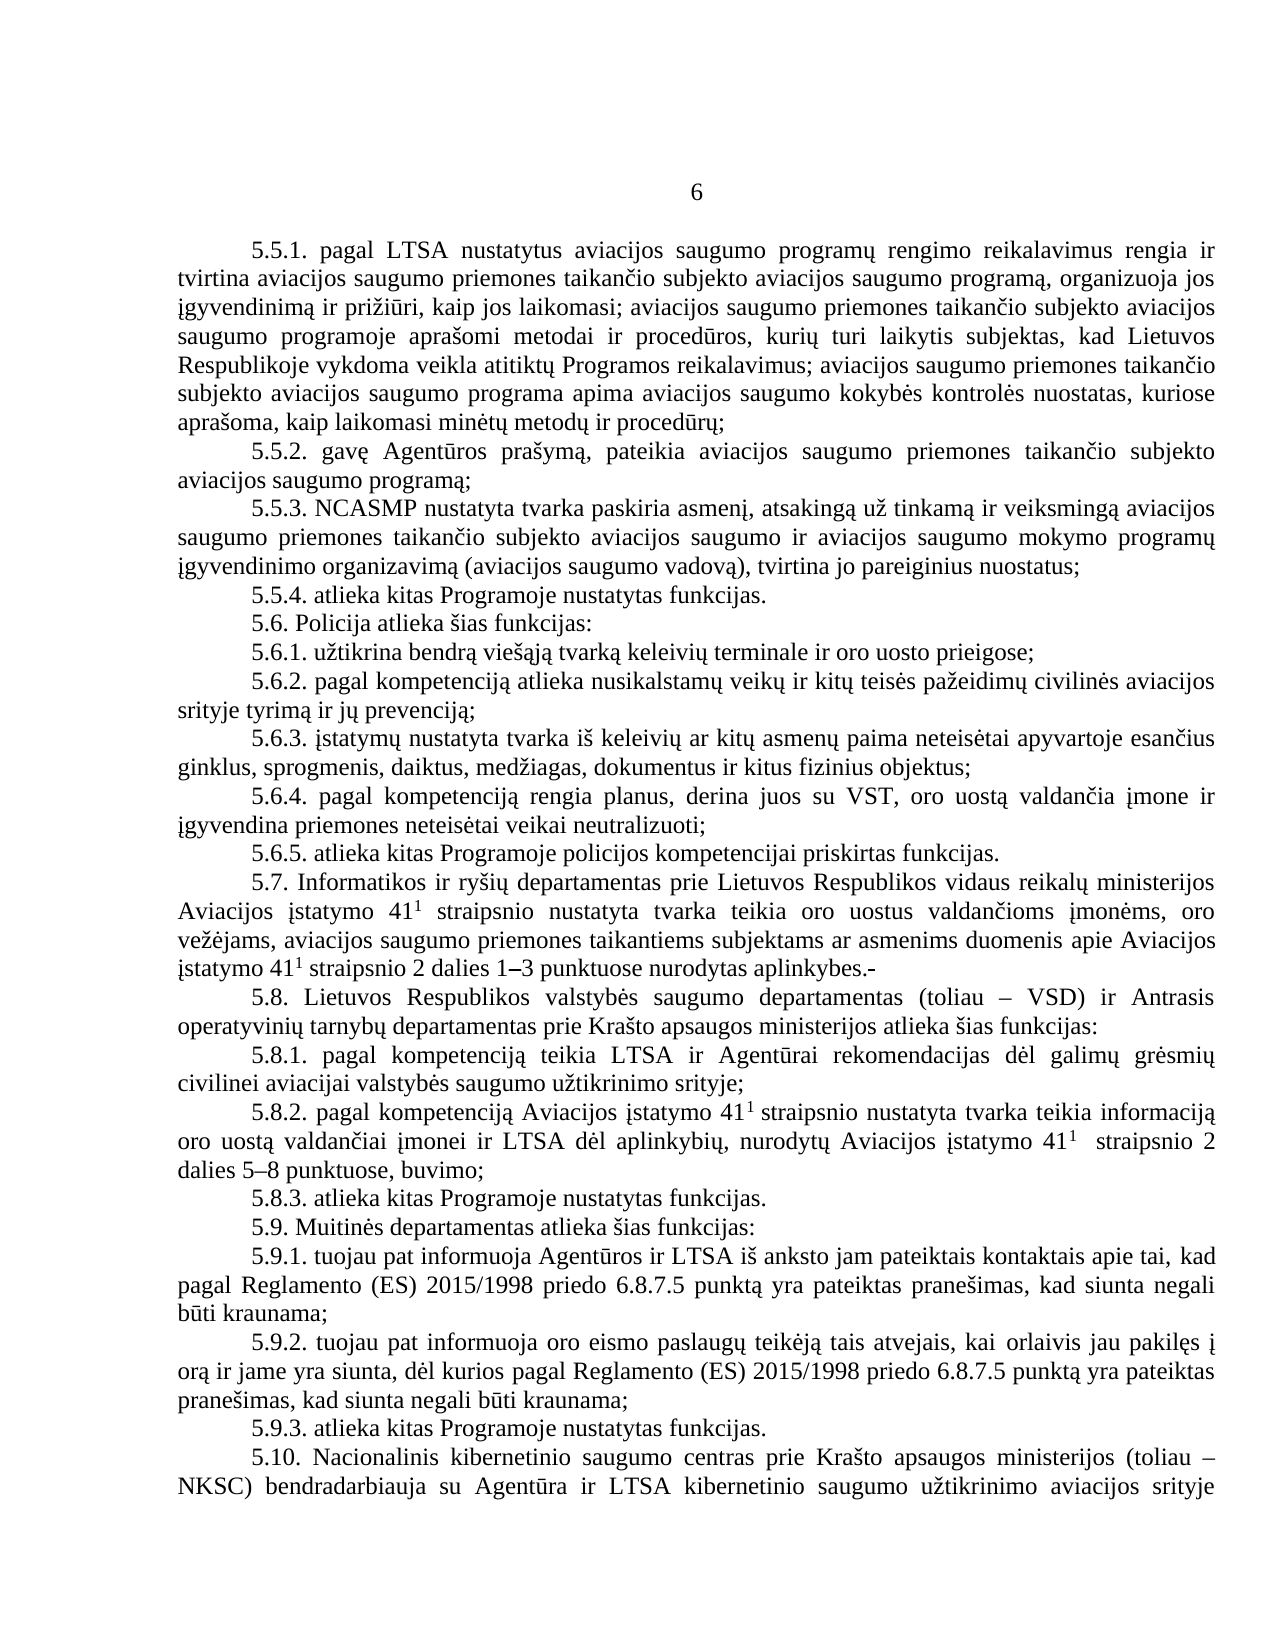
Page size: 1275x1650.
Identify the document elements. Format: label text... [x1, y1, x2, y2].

text 5.6. Policija atlieka šias funkcijas: [177, 608, 1216, 637]
text 5.8.3. atlieka kitas Programoje nustatytas funkcijas. [177, 1183, 1216, 1212]
text 5.6.2. pagal kompetenciją atlieka nusikalstamų veikų ir kitų teisės pažeidimų civilinės aviacijos srityje tyrimą ir jų prevenciją; [177, 666, 1216, 723]
text 5.9.1. tuojau pat informuoja Agentūros ir LTSA iš anksto jam pateiktais kontaktais apie tai, kad pagal Reglamento (ES) 2015/1998 priedo 6.8.7.5 punktą yra pateiktas pranešimas, kad siunta negali būti kraunama; [177, 1241, 1216, 1327]
text 5.9.3. atlieka kitas Programoje nustatytas funkcijas. [177, 1413, 1216, 1442]
text 5.5.4. atlieka kitas Programoje nustatytas funkcijas. [177, 580, 1216, 608]
text 5.6.1. užtikrina bendrą viešąją tvarką keleivių terminale ir oro uosto prieigose; [177, 637, 1216, 666]
text 5.6.5. atlieka kitas Programoje policijos kompetencijai priskirtas funkcijas. [177, 838, 1216, 867]
text 5.10. Nacionalinis kibernetinio saugumo centras prie Krašto apsaugos ministerijos (toliau – NKSC) bendradarbiauja su Agentūra ir LTSA kibernetinio saugumo užtikrinimo aviacijos srityje [177, 1442, 1216, 1500]
text 5.5.1. pagal LTSA nustatytus aviacijos saugumo programų rengimo reikalavimus rengia ir tvirtina aviacijos saugumo priemones taikančio subjekto aviacijos saugumo programą, organizuoja jos įgyvendinimą ir prižiūri, kaip jos laikomasi; aviacijos saugumo priemones taikančio subjekto aviacijos saugumo programoje aprašomi metodai ir procedūros, kurių turi laikytis subjektas, kad Lietuvos Respublikoje vykdoma veikla atitiktų Programos reikalavimus; aviacijos saugumo priemones taikančio subjekto aviacijos saugumo programa apima aviacijos saugumo kokybės kontrolės nuostatas, kuriose aprašoma, kaip laikomasi minėtų metodų ir procedūrų; [177, 235, 1216, 436]
text 5.9.2. tuojau pat informuoja oro eismo paslaugų teikėją tais atvejais, kai orlaivis jau pakilęs į orą ir jame yra siunta, dėl kurios pagal Reglamento (ES) 2015/1998 priedo 6.8.7.5 punktą yra pateiktas pranešimas, kad siunta negali būti kraunama; [177, 1327, 1216, 1413]
text 5.9. Muitinės departamentas atlieka šias funkcijas: [177, 1212, 1216, 1241]
text 5.6.4. pagal kompetenciją rengia planus, derina juos su VST, oro uostą valdančia įmone ir įgyvendina priemones neteisėtai veikai neutralizuoti; [177, 781, 1216, 838]
text 5.5.3. NCASMP nustatyta tvarka paskiria asmenį, atsakingą už tinkamą ir veiksmingą aviacijos saugumo priemones taikančio subjekto aviacijos saugumo ir aviacijos saugumo mokymo programų įgyvendinimo organizavimą (aviacijos saugumo vadovą), tvirtina jo pareiginius nuostatus; [177, 493, 1216, 580]
text 5.5.2. gavę Agentūros prašymą, pateikia aviacijos saugumo priemones taikančio subjekto aviacijos saugumo programą; [177, 436, 1216, 493]
text 5.6.3. įstatymų nustatyta tvarka iš keleivių ar kitų asmenų paima neteisėtai apyvartoje esančius ginklus, sprogmenis, daiktus, medžiagas, dokumentus ir kitus fizinius objektus; [177, 723, 1216, 781]
text 5.8.2. pagal kompetenciją Aviacijos įstatymo 411 straipsnio nustatyta tvarka teikia informaciją oro uostą valdančiai įmonei ir LTSA dėl aplinkybių, nurodytų Aviacijos įstatymo 411 straipsnio 2 dalies 5–8 punktuose, buvimo; [177, 1097, 1216, 1183]
text 5.8.1. pagal kompetenciją teikia LTSA ir Agentūrai rekomendacijas dėl galimų grėsmių civilinei aviacijai valstybės saugumo užtikrinimo srityje; [177, 1040, 1216, 1097]
text 5.8. Lietuvos Respublikos valstybės saugumo departamentas (toliau – VSD) ir Antrasis operatyvinių tarnybų departamentas prie Krašto apsaugos ministerijos atlieka šias funkcijas: [177, 982, 1216, 1040]
text 5.7. Informatikos ir ryšių departamentas prie Lietuvos Respublikos vidaus reikalų ministerijos Aviacijos įstatymo 411 straipsnio nustatyta tvarka teikia oro uostus valdančioms įmonėms, oro vežėjams, aviacijos saugumo priemones taikantiems subjektams ar asmenims duomenis apie Aviacijos įstatymo 411 straipsnio 2 dalies 1–3 punktuose nurodytas aplinkybes. [177, 867, 1216, 982]
